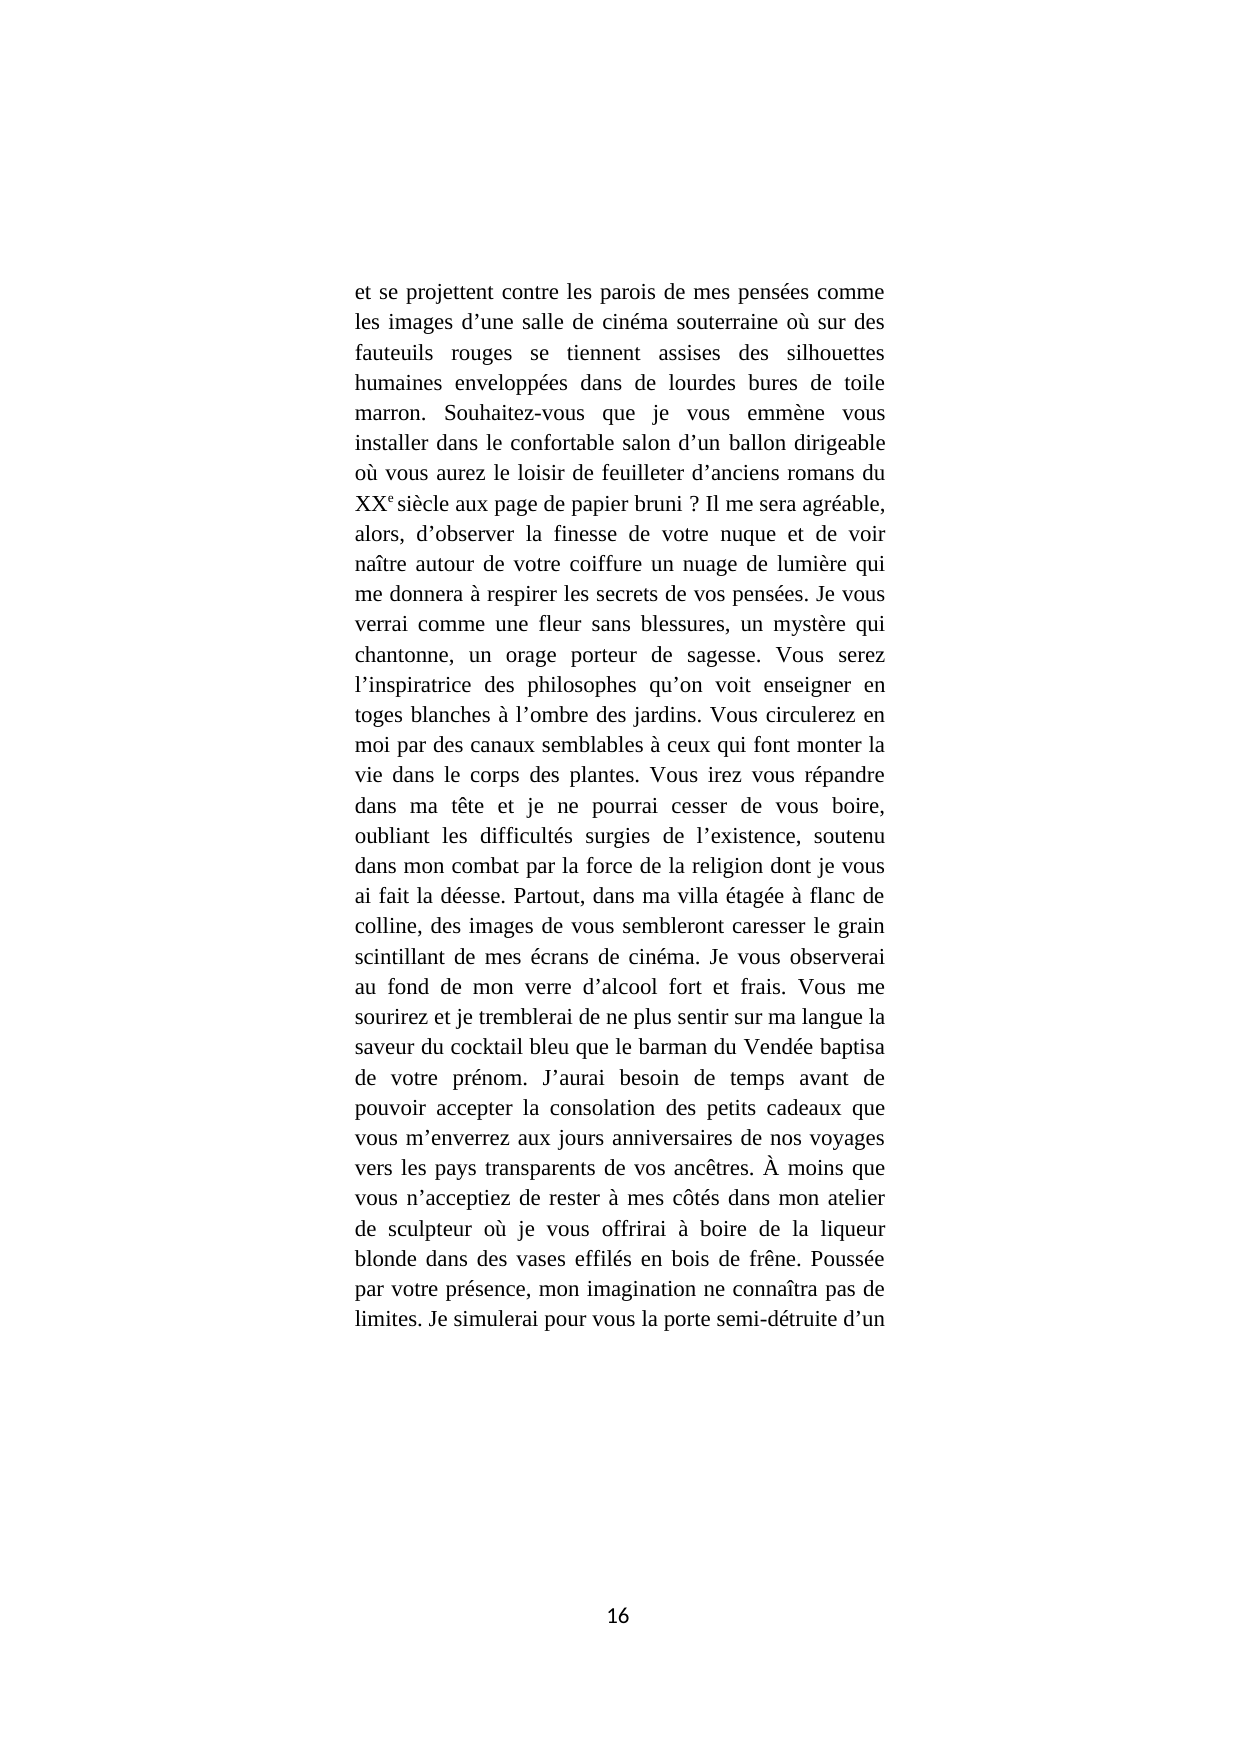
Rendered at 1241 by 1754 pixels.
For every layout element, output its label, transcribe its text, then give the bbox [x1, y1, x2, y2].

text et se projettent contre les parois de mes pensées comme les images d’une salle de cinéma souterraine où sur des fauteuils rouges se tiennent assises des silhouettes humaines enveloppées dans de lourdes bures de toile marron. Souhaitez-vous que je vous emmène vous installer dans le confortable salon d’un ballon dirigeable où vous aurez le loisir de feuilleter d’anciens romans du XXe siècle aux page de papier bruni ? Il me sera agréable, alors, d’observer la finesse de votre nuque et de voir naître autour de votre coiffure un nuage de lumière qui me donnera à respirer les secrets de vos pensées. Je vous verrai comme une fleur sans blessures, un mystère qui chantonne, un orage porteur de sagesse. Vous serez l’inspiratrice des philosophes qu’on voit enseigner en toges blanches à l’ombre des jardins. Vous circulerez en moi par des canaux semblables à ceux qui font monter la vie dans le corps des plantes. Vous irez vous répandre dans ma tête et je ne pourrai cesser de vous boire, oubliant les difficultés surgies de l’existence, soutenu dans mon combat par la force de la religion dont je vous ai fait la déesse. Partout, dans ma villa étagée à flanc de colline, des images de vous sembleront caresser le grain scintillant de mes écrans de cinéma. Je vous observerai au fond de mon verre d’alcool fort et frais. Vous me sourirez et je tremblerai de ne plus sentir sur ma langue la saveur du cocktail bleu que le barman du Vendée baptisa de votre prénom. J’aurai besoin de temps avant de pouvoir accepter la consolation des petits cadeaux que vous m’enverrez aux jours anniversaires de nos voyages vers les pays transparents de vos ancêtres. À moins que vous n’acceptiez de rester à mes côtés dans mon atelier de sculpteur où je vous offrirai à boire de la liqueur blonde dans des vases effilés en bois de frêne. Poussée par votre présence, mon imagination ne connaîtra pas de limites. Je simulerai pour vous la porte semi-détruite d’un [354, 278, 886, 1332]
